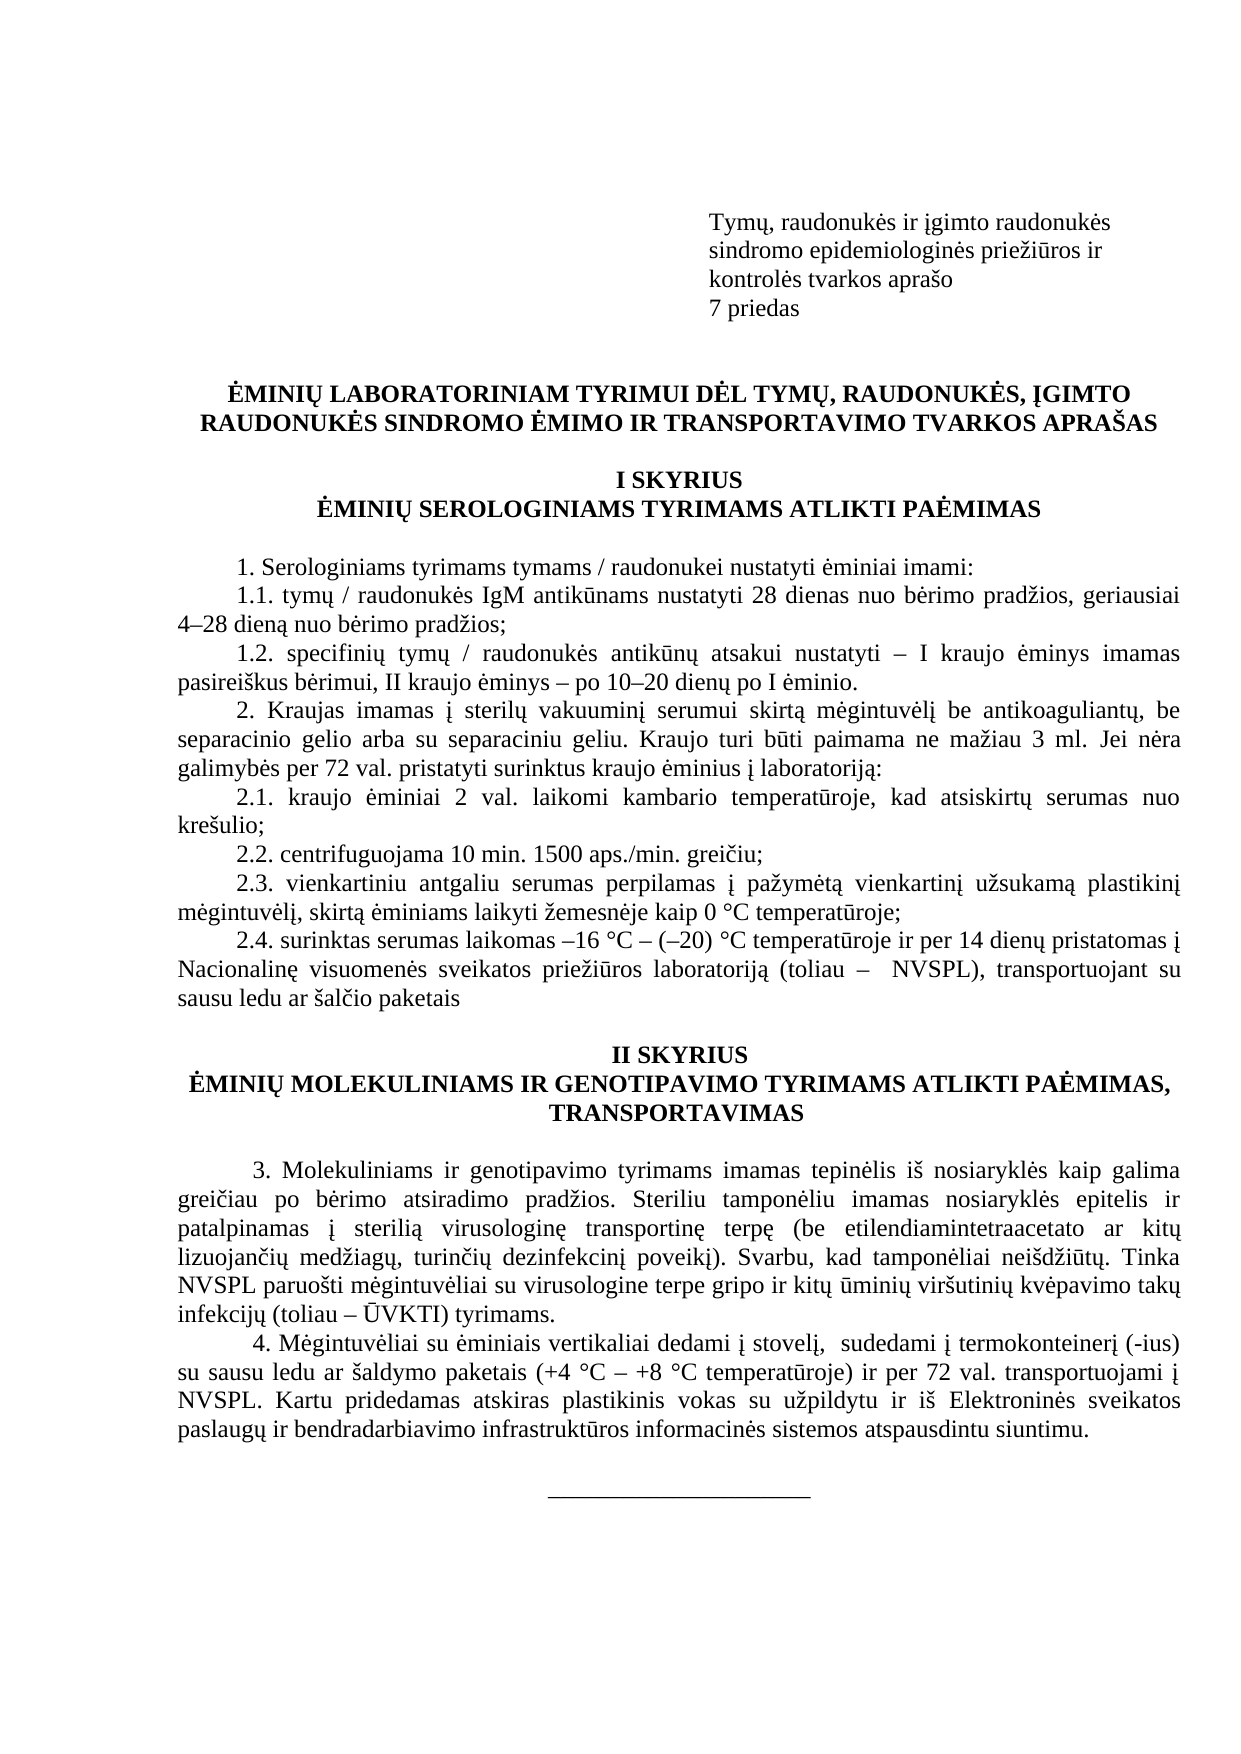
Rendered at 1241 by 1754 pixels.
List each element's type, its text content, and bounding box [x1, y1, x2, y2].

text sindromo epidemiologinės priežiūros ir [177, 235, 1181, 264]
text I SKYRIUS [177, 465, 1181, 494]
text 2.1. kraujo ėminiai 2 val. laikomi kambario temperatūroje, kad atsiskirtų serumas nuo krešulio; [177, 782, 1181, 839]
text 2.3. vienkartiniu antgaliu serumas perpilamas į pažymėtą vienkartinį užsukamą plastikinį mėgintuvėlį, skirtą ėminiams laikyti žemesnėje kaip 0 °C temperatūroje; [177, 868, 1181, 925]
text II SKYRIUS [178, 1040, 1181, 1069]
text 1. Serologiniams tyrimams tymams / raudonukei nustatyti ėminiai imami: [177, 552, 1181, 580]
text kontrolės tvarkos aprašo [177, 264, 1181, 293]
text 1.1. tymų / raudonukės IgM antikūnams nustatyti 28 dienas nuo bėrimo pradžios, geriausiai 4–28 dieną nuo bėrimo pradžios; [177, 580, 1181, 638]
text ĖMINIŲ SEROLOGINIAMS TYRIMAMS ATLIKTI PAĖMIMAS [177, 494, 1181, 523]
text 2.2. centrifuguojama 10 min. 1500 aps./min. greičiu; [177, 839, 1181, 868]
text ĖMINIŲ MOLEKULINIAMS IR GENOTIPAVIMO TYRIMAMS ATLIKTI PAĖMIMAS, TRANSPORTAVIMAS [178, 1069, 1181, 1127]
text 4. Mėgintuvėliai su ėminiais vertikaliai dedami į stovelį, sudedami į termokonteinerį (-ius) su sausu ledu ar šaldymo paketais (+4 °C – +8 °C temperatūroje) ir per 72 val. transportuojami į NVSPL. Kartu pridedamas atskiras plastikinis vokas su užpildytu ir iš Elektroninės sveikatos paslaugų ir bendradarbiavimo infrastruktūros informacinės sistemos atspausdintu siuntimu. [177, 1328, 1181, 1443]
text Tymų, raudonukės ir įgimto raudonukės [702, 207, 1181, 235]
text ĖMINIŲ LABORATORINIAM TYRIMUI DĖL TYMŲ, RAUDONUKĖS, ĮGIMTO RAUDONUKĖS SINDROMO ĖMIMO IR TRANSPORTAVIMO TVARKOS APRAŠAS [177, 379, 1181, 437]
text 3. Molekuliniams ir genotipavimo tyrimams imamas tepinėlis iš nosiaryklės kaip galima greičiau po bėrimo atsiradimo pradžios. Steriliu tamponėliu imamas nosiaryklės epitelis ir patalpinamas į sterilią virusologinę transportinę terpę (be etilendiamintetraacetato ar kitų lizuojančių medžiagų, turinčių dezinfekcinį poveikį). Svarbu, kad tamponėliai neišdžiūtų. Tinka NVSPL paruošti mėgintuvėliai su virusologine terpe gripo ir kitų ūminių viršutinių kvėpavimo takų infekcijų (toliau – ŪVKTI) tyrimams. [177, 1155, 1181, 1328]
text _____________________ [177, 1472, 1181, 1500]
text 1.2. specifinių tymų / raudonukės antikūnų atsakui nustatyti – I kraujo ėminys imamas pasireiškus bėrimui, II kraujo ėminys – po 10–20 dienų po I ėminio. [177, 638, 1181, 695]
text 7 priedas [177, 293, 1181, 322]
text 2.4. surinktas serumas laikomas –16 °C – (–20) °C temperatūroje ir per 14 dienų pristatomas į Nacionalinę visuomenės sveikatos priežiūros laboratoriją (toliau – NVSPL), transportuojant su sausu ledu ar šalčio paketais [177, 925, 1181, 1012]
text 2. Kraujas imamas į sterilų vakuuminį serumui skirtą mėgintuvėlį be antikoaguliantų, be separacinio gelio arba su separaciniu geliu. Kraujo turi būti paimama ne mažiau 3 ml. Jei nėra galimybės per 72 val. pristatyti surinktus kraujo ėminius į laboratoriją: [177, 695, 1181, 782]
